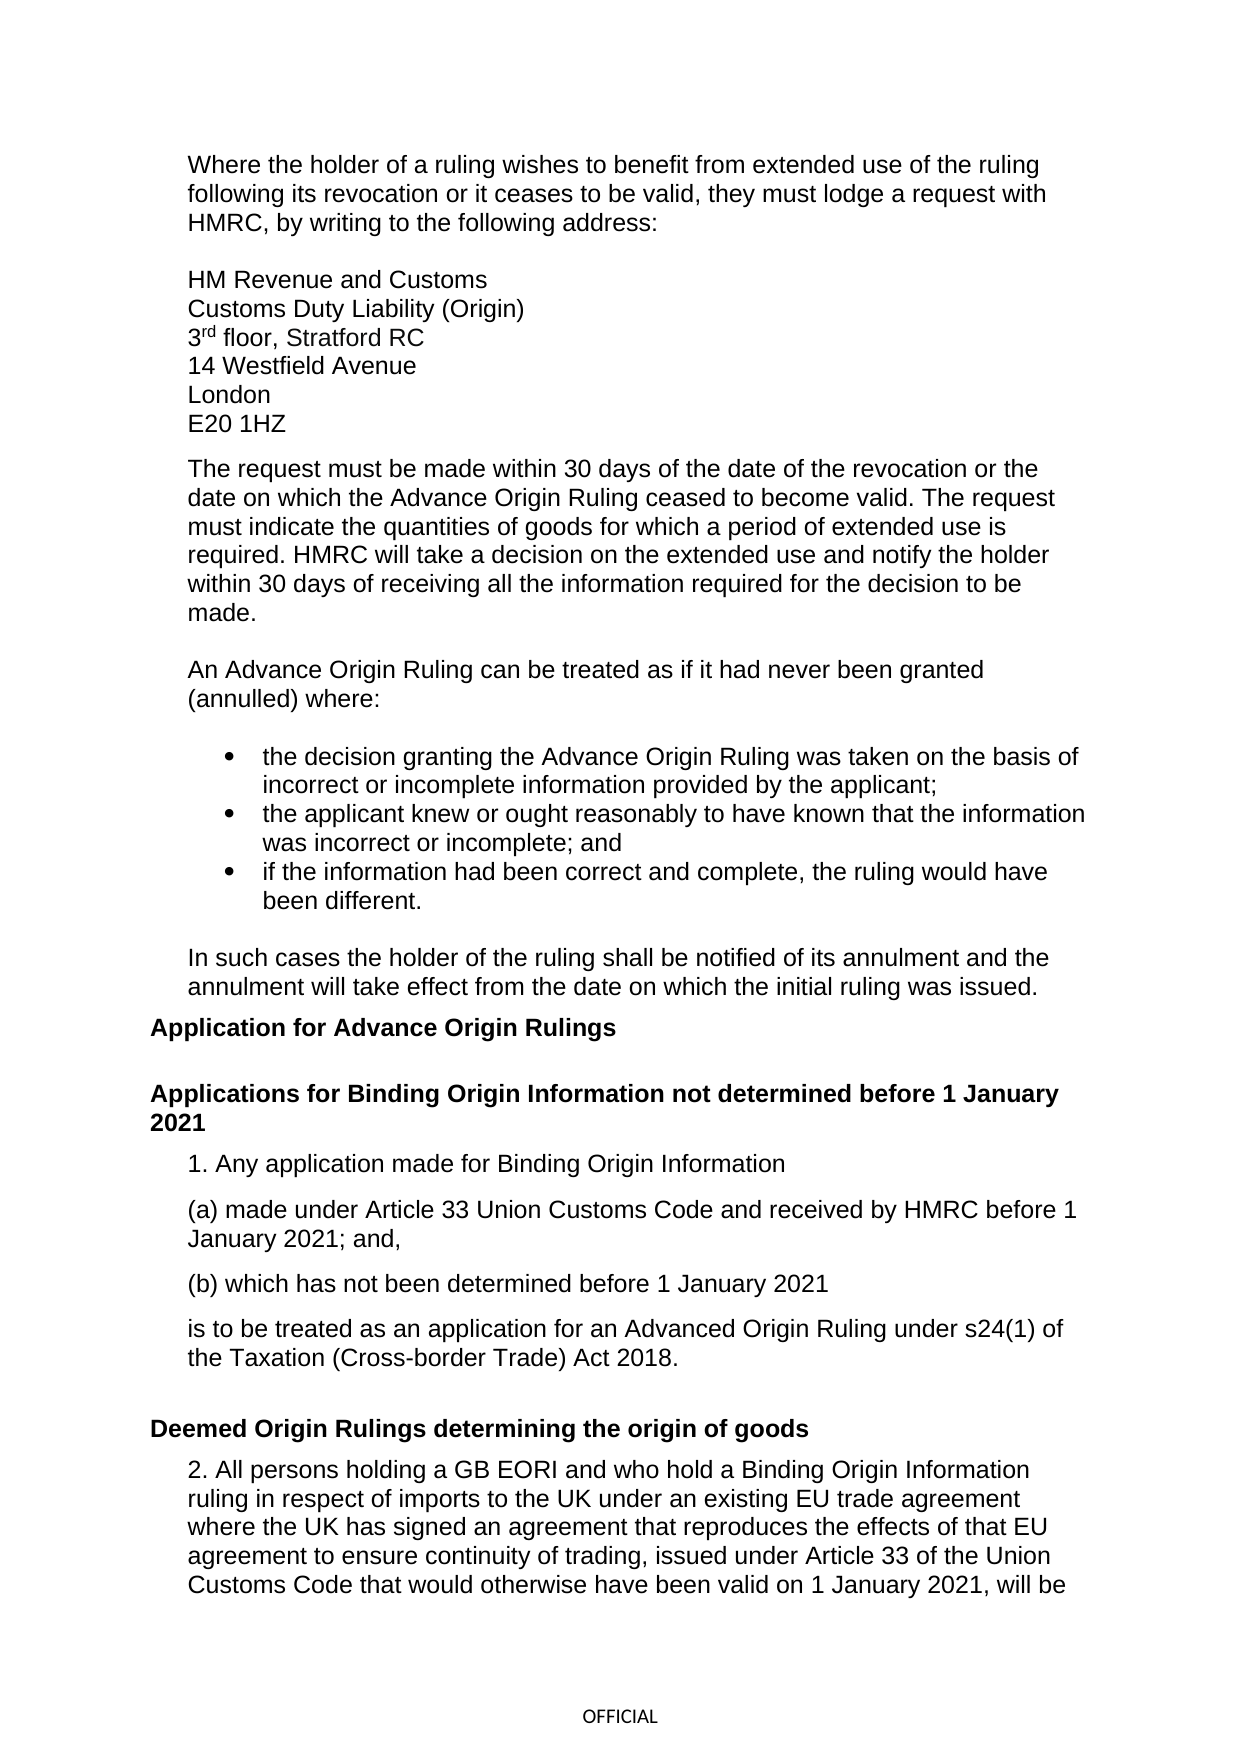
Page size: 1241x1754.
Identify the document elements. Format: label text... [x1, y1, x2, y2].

subtitle Applications for Binding Origin Information not determined before 1 January 2021 [150, 1079, 1090, 1137]
list if the information had been correct and complete, the ruling would have been different. [225, 857, 1090, 914]
subtitle Deemed Origin Rulings determining the origin of goods [150, 1414, 1090, 1442]
text (a) made under Article 33 Union Customs Code and received by HMRC before 1 January 2021; and, [187, 1195, 1090, 1252]
text The request must be made within 30 days of the date of the revocation or the date on which the Advance Origin Ruling ceased to become valid. The request must indicate the quantities of goods for which a period of extended use is required. HMRC will take a decision on the extended use and notify the holder within 30 days of receiving all the information required for the decision to be made. [187, 454, 1090, 627]
text An Advance Origin Ruling can be treated as if it had never been granted (annulled) where: [187, 655, 1090, 713]
text Where the holder of a ruling wishes to benefit from extended use of the ruling following its revocation or it ceases to be valid, they must lodge a request with HMRC, by writing to the following address: [187, 150, 1090, 236]
text E20 1HZ [187, 409, 1090, 437]
text HM Revenue and Customs Customs Duty Liability (Origin) 3rd floor, Stratford RC [187, 265, 1090, 351]
text is to be treated as an application for an Advanced Origin Ruling under s24(1) of the Taxation (Cross-border Trade) Act 2018. [187, 1314, 1090, 1372]
text 2. All persons holding a GB EORI and who hold a Binding Origin Information ruling in respect of imports to the UK under an existing EU trade agreement where the UK has signed an agreement that reproduces the effects of that EU agreement to ensure continuity of trading, issued under Article 33 of the Union Customs Code that would otherwise have been valid on 1 January 2021, will be [187, 1455, 1090, 1599]
list the applicant knew or ought reasonably to have known that the information was incorrect or incomplete; and [225, 799, 1090, 857]
list the decision granting the Advance Origin Ruling was taken on the basis of incorrect or incomplete information provided by the applicant; [225, 742, 1090, 799]
text 1. Any application made for Binding Origin Information [187, 1149, 1090, 1178]
text London [187, 380, 1090, 409]
text In such cases the holder of the ruling shall be notified of its annulment and the annulment will take effect from the date on which the initial ruling was issued. [187, 943, 1090, 1001]
subtitle Application for Advance Origin Rulings [150, 1013, 1090, 1042]
text (b) which has not been determined before 1 January 2021 [187, 1269, 1090, 1298]
text 14 Westfield Avenue [187, 351, 1090, 380]
